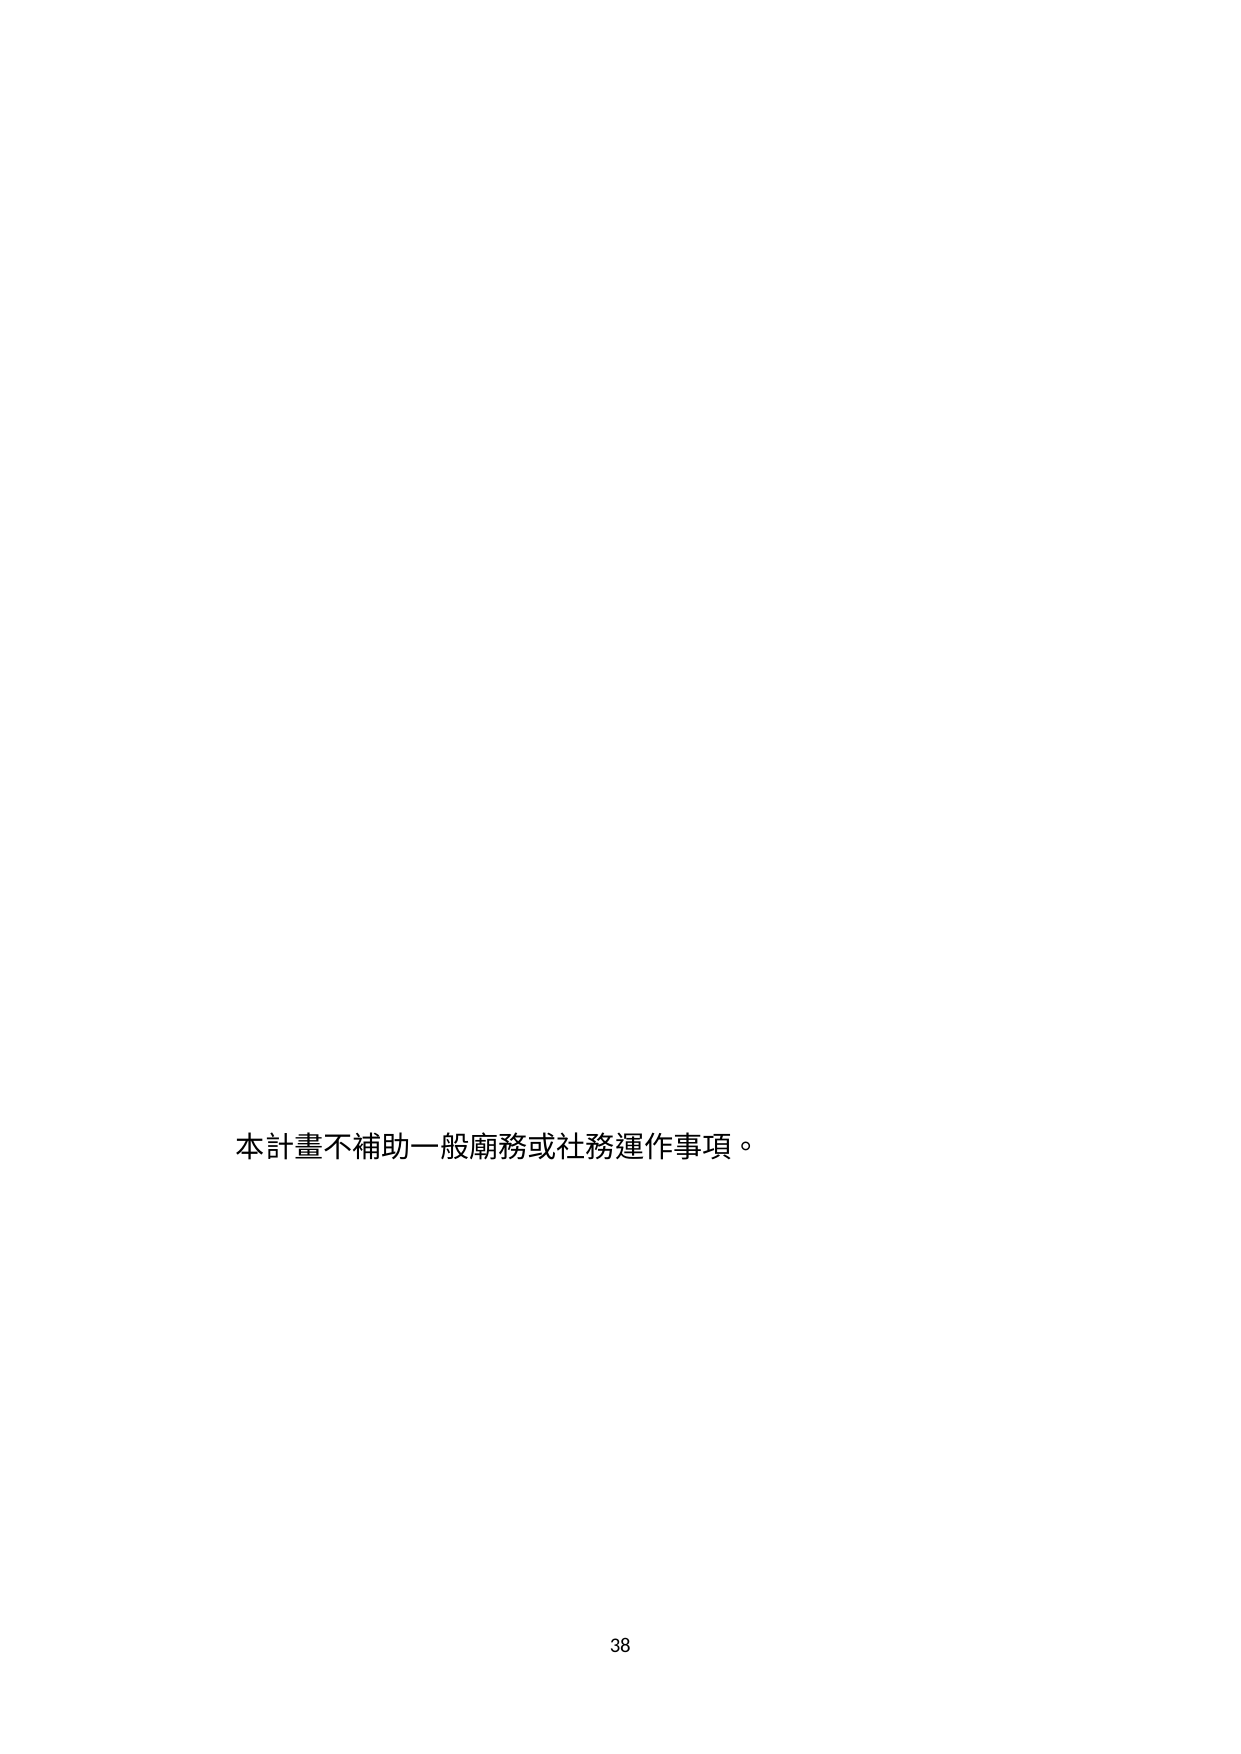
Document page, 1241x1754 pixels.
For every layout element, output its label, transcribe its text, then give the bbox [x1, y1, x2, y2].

text 本計畫不補助一般廟務或社務運作事項。 [177, 877, 1063, 1412]
